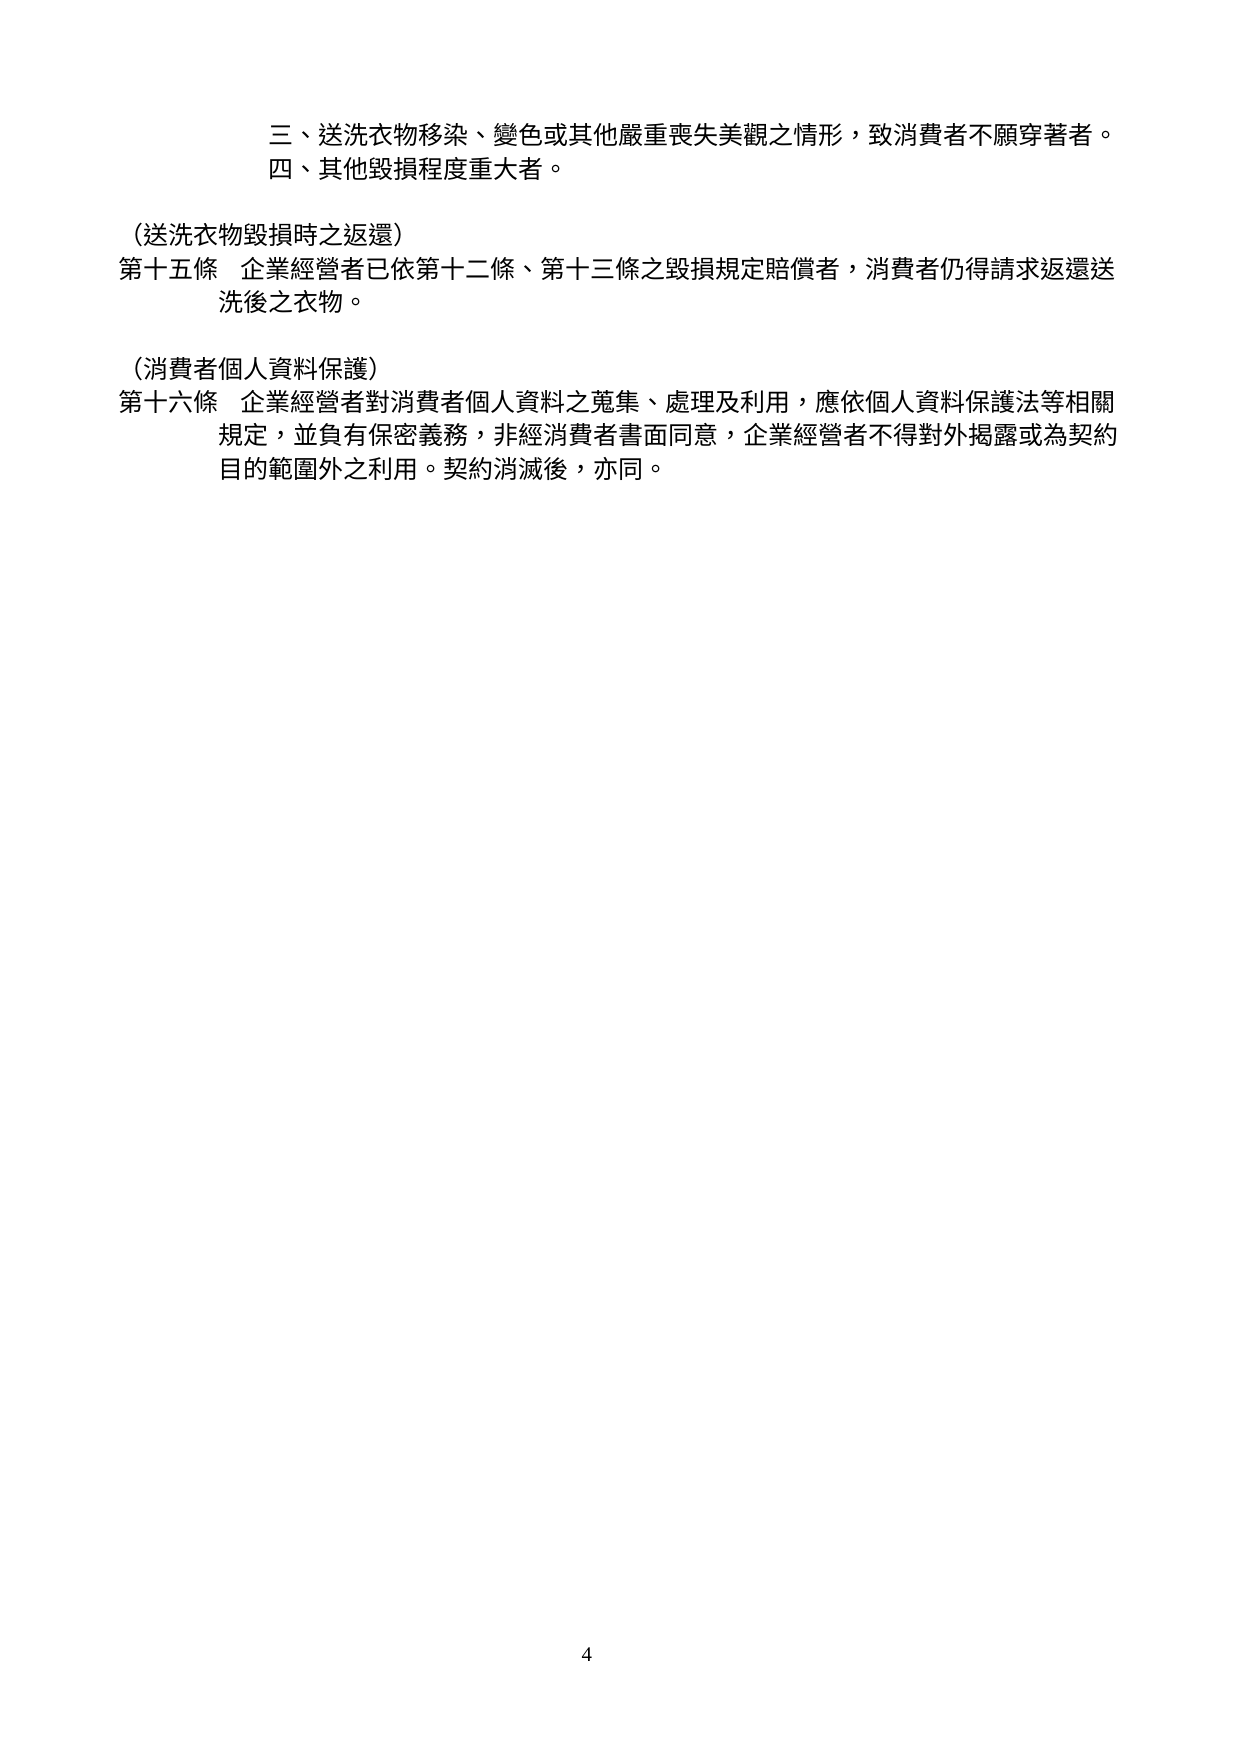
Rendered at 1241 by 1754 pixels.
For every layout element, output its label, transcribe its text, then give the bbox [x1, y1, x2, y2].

text （消費者個人資料保護） [118, 351, 1122, 385]
text 四、其他毀損程度重大者。 [268, 151, 1122, 185]
text 第十六條 企業經營者對消費者個人資料之蒐集、處理及利用，應依個人資料保護法等相關規定，並負有保密義務，非經消費者書面同意，企業經營者不得對外揭露或為契約目的範圍外之利用。契約消滅後，亦同。 [118, 385, 1122, 485]
text 三、送洗衣物移染、變色或其他嚴重喪失美觀之情形，致消費者不願穿著者。 [268, 118, 1122, 151]
text 第十五條 企業經營者已依第十二條、第十三條之毀損規定賠償者，消費者仍得請求返還送洗後之衣物。 [118, 251, 1122, 318]
text （送洗衣物毀損時之返還） [118, 218, 1122, 251]
